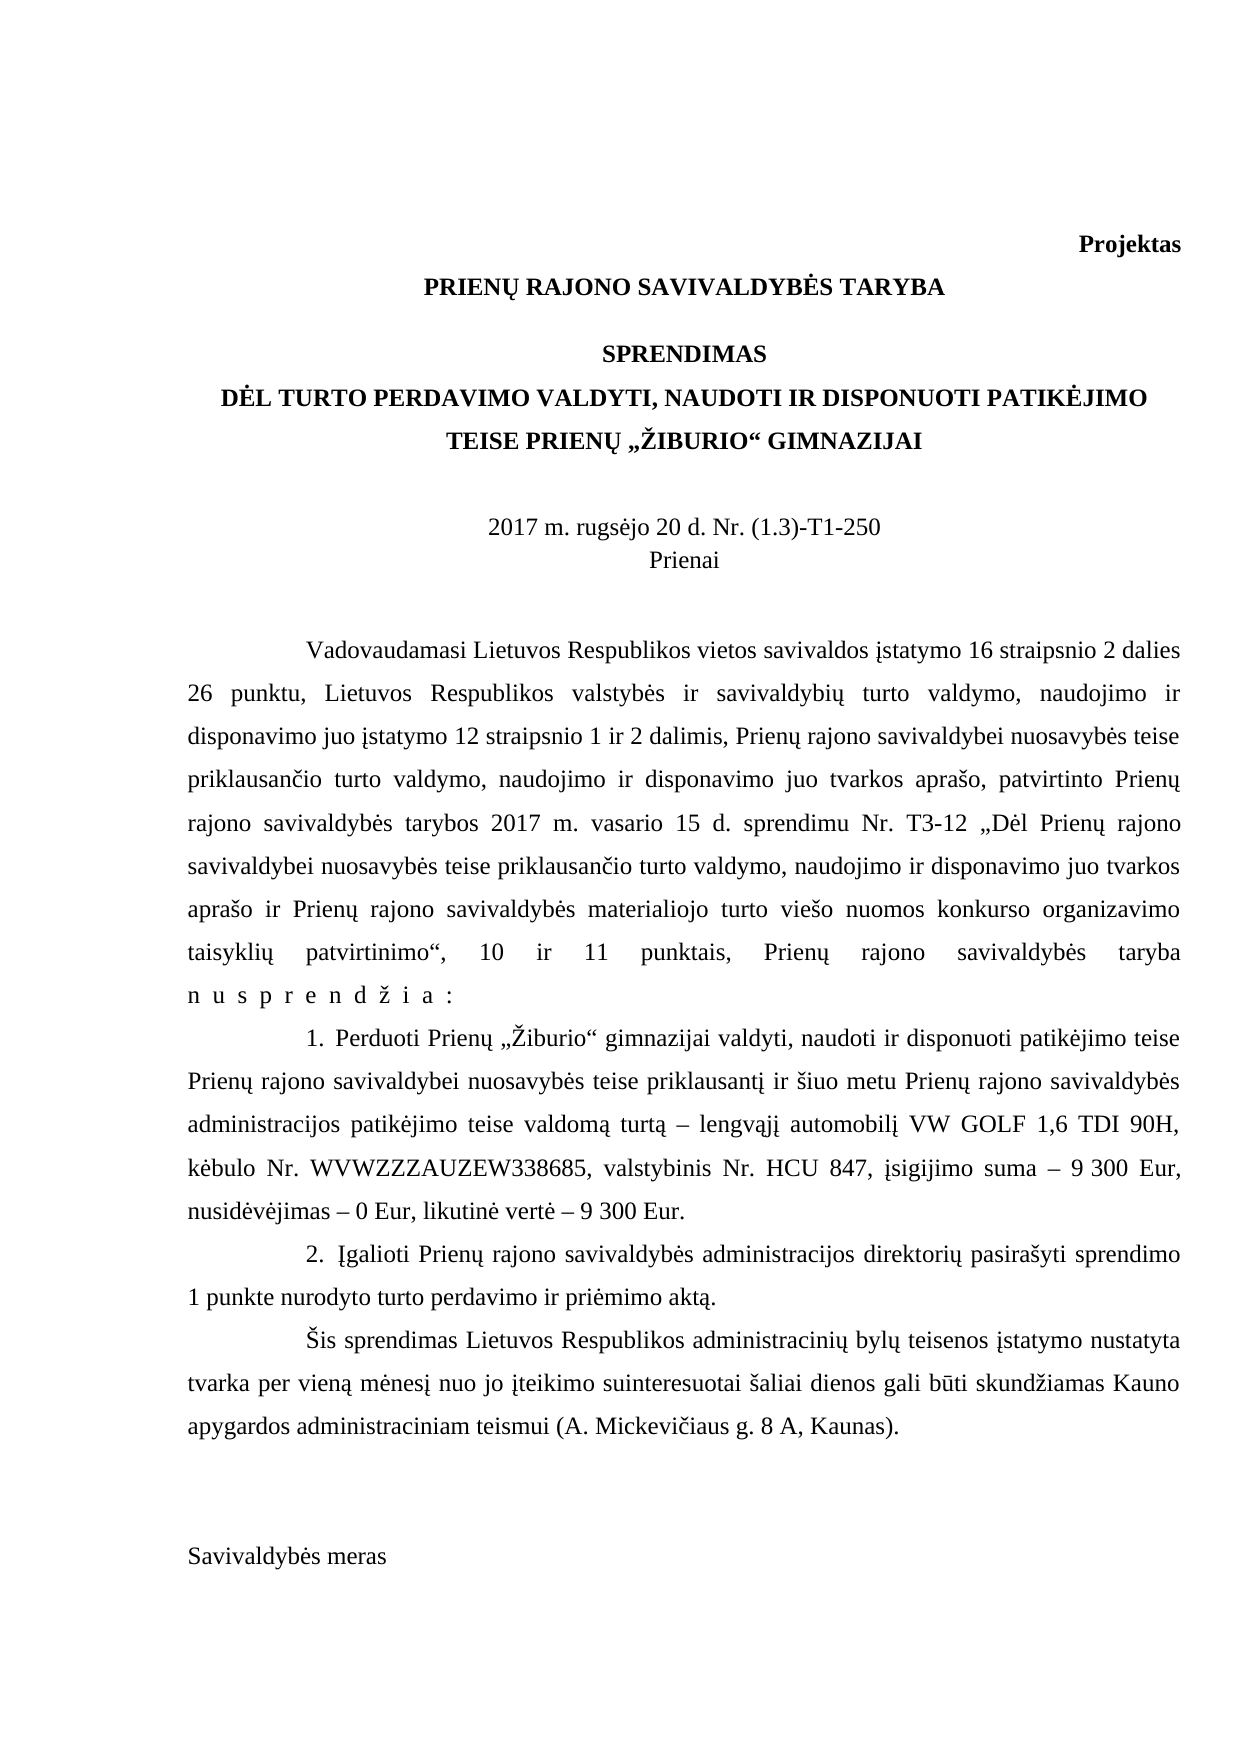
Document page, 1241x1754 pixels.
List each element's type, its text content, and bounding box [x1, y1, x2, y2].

text DĖL turto perdavimo valdyti, naudoti ir disponuoti patikėjimo teise Prienų „Žiburio“ gimnazijai [187, 383, 1181, 454]
text Savivaldybės meras [187, 1541, 1181, 1569]
text 2017 m. rugsėjo 20 d. Nr. (1.3)-T1-250 [187, 512, 1181, 541]
text PRIENŲ RAJONO savivaldybės TARYBA [187, 272, 1181, 301]
text SPRENDIMAS [187, 339, 1181, 368]
text Šis sprendimas Lietuvos Respublikos administracinių bylų teisenos įstatymo nustatyta tvarka per vieną mėnesį nuo jo įteikimo suinteresuotai šaliai dienos gali būti skundžiamas Kauno apygardos administraciniam teismui (A. Mickevičiaus g. 8 A, Kaunas). [187, 1325, 1181, 1440]
text Vadovaudamasi Lietuvos Respublikos vietos savivaldos įstatymo 16 straipsnio 2 dalies 26 punktu, Lietuvos Respublikos valstybės ir savivaldybių turto valdymo, naudojimo ir disponavimo juo įstatymo 12 straipsnio 1 ir 2 dalimis, Prienų rajono savivaldybei nuosavybės teise priklausančio turto valdymo, naudojimo ir disponavimo juo tvarkos aprašo, patvirtinto Prienų rajono savivaldybės tarybos 2017 m. vasario 15 d. sprendimu Nr. T3-12 „Dėl Prienų rajono savivaldybei nuosavybės teise priklausančio turto valdymo, naudojimo ir disponavimo juo tvarkos aprašo ir Prienų rajono savivaldybės materialiojo turto viešo nuomos konkurso organizavimo taisyklių patvirtinimo“, 10 ir 11 punktais, Prienų rajono savivaldybės taryba nusprendžia: [187, 635, 1181, 1009]
text Prienai [187, 545, 1181, 574]
text 2. Įgalioti Prienų rajono savivaldybės administracijos direktorių pasirašyti sprendimo 1 punkte nurodyto turto perdavimo ir priėmimo aktą. [187, 1239, 1181, 1311]
text 1. Perduoti Prienų „Žiburio“ gimnazijai valdyti, naudoti ir disponuoti patikėjimo teise Prienų rajono savivaldybei nuosavybės teise priklausantį ir šiuo metu Prienų rajono savivaldybės administracijos patikėjimo teise valdomą turtą – lengvąjį automobilį VW GOLF 1,6 TDI 90H, kėbulo Nr. WVWZZZAUZEW338685, valstybinis Nr. HCU 847, įsigijimo suma – 9 300 Eur, nusidėvėjimas – 0 Eur, likutinė vertė – 9 300 Eur. [187, 1023, 1181, 1224]
text Projektas [187, 229, 1181, 258]
